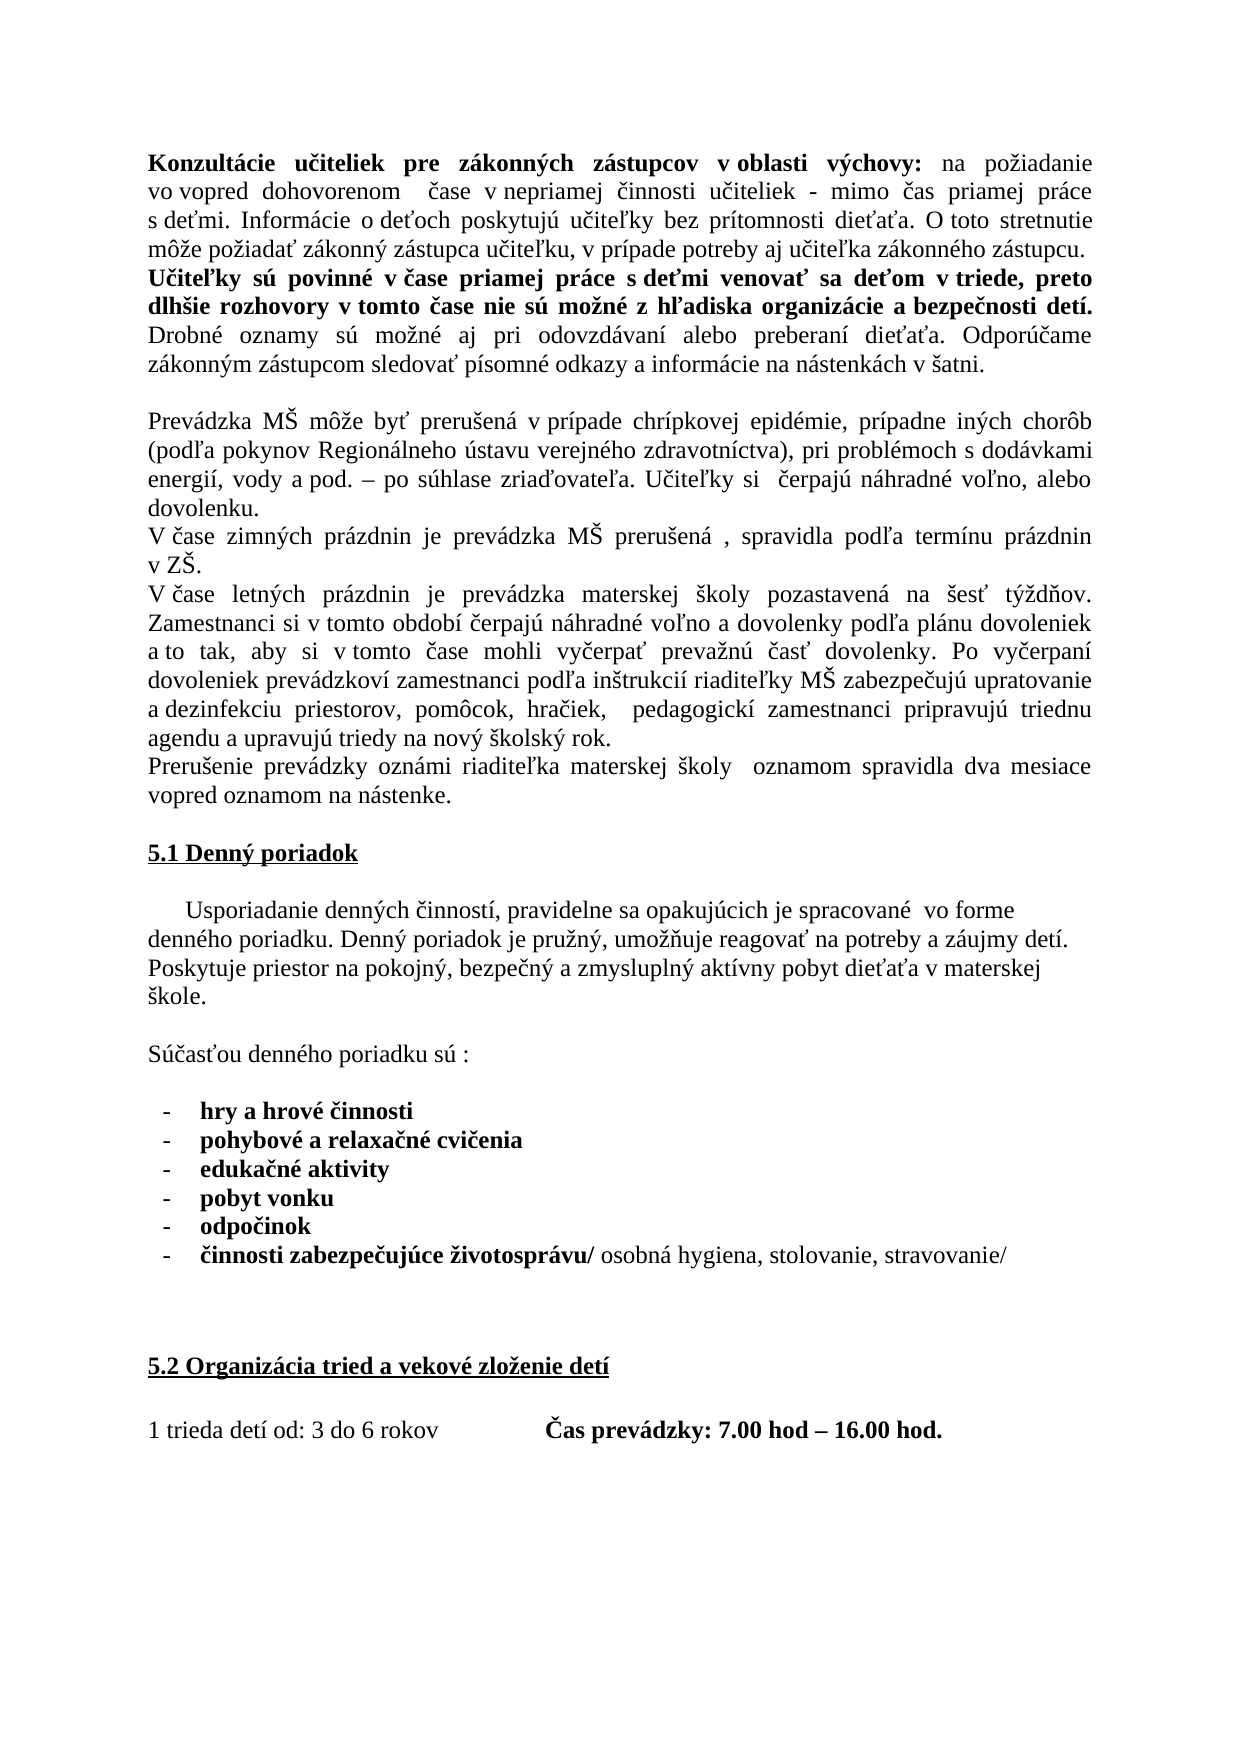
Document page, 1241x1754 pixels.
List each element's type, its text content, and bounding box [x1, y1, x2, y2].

text Prevádzka MŠ môže byť prerušená v prípade chrípkovej epidémie, prípadne iných chorôb (podľa pokynov Regionálneho ústavu verejného zdravotníctva), pri problémoch s dodávkami energií, vody a pod. – po súhlase zriaďovateľa. Učiteľky si čerpajú náhradné voľno, alebo dovolenku. [148, 406, 1093, 521]
list pobyt vonku [162, 1183, 1093, 1211]
list činnosti zabezpečujúce životosprávu/ osobná hygiena, stolovanie, stravovanie/ [162, 1240, 1093, 1269]
text Prerušenie prevádzky oznámi riaditeľka materskej školy oznamom spravidla dva mesiace vopred oznamom na nástenke. [148, 751, 1093, 809]
text Usporiadanie denných činností, pravidelne sa opakujúcich je spracované vo forme denného poriadku. Denný poriadok je pružný, umožňuje reagovať na potreby a záujmy detí. Poskytuje priestor na pokojný, bezpečný a zmysluplný aktívny pobyt dieťaťa v materskej škole. [148, 895, 1093, 1010]
subtitle 5.2 Organizácia tried a vekové zloženie detí [148, 1351, 1093, 1380]
text 1 trieda detí od: 3 do 6 rokov Čas prevádzky: 7.00 hod – 16.00 hod. [148, 1415, 1093, 1444]
text 5.1 Denný poriadok [148, 838, 1093, 866]
list edukačné aktivity [162, 1154, 1093, 1183]
text Učiteľky sú povinné v čase priamej práce s deťmi venovať sa deťom v triede, preto dlhšie rozhovory v tomto čase nie sú možné z hľadiska organizácie a bezpečnosti detí. Drobné oznamy sú možné aj pri odovzdávaní alebo preberaní dieťaťa. Odporúčame zákonným zástupcom sledovať písomné odkazy a informácie na nástenkách v šatni. [148, 263, 1093, 378]
text V čase letných prázdnin je prevádzka materskej školy pozastavená na šesť týždňov. Zamestnanci si v tomto období čerpajú náhradné voľno a dovolenky podľa plánu dovoleniek a to tak, aby si v tomto čase mohli vyčerpať prevažnú časť dovolenky. Po vyčerpaní dovoleniek prevádzkoví zamestnanci podľa inštrukcií riaditeľky MŠ zabezpečujú upratovanie a dezinfekciu priestorov, pomôcok, hračiek, pedagogickí zamestnanci pripravujú triednu agendu a upravujú triedy na nový školský rok. [148, 579, 1093, 751]
text V čase zimných prázdnin je prevádzka MŠ prerušená , spravidla podľa termínu prázdnin v ZŠ. [148, 521, 1093, 579]
text Konzultácie učiteliek pre zákonných zástupcov v oblasti výchovy: na požiadanie vo vopred dohovorenom čase v nepriamej činnosti učiteliek - mimo čas priamej práce s deťmi. Informácie o deťoch poskytujú učiteľky bez prítomnosti dieťaťa. O toto stretnutie môže požiadať zákonný zástupca učiteľku, v prípade potreby aj učiteľka zákonného zástupcu. [148, 148, 1093, 263]
list hry a hrové činnosti [162, 1096, 1093, 1125]
text Súčasťou denného poriadku sú : [148, 1039, 1093, 1068]
list odpočinok [162, 1211, 1093, 1240]
list pohybové a relaxačné cvičenia [162, 1125, 1093, 1154]
